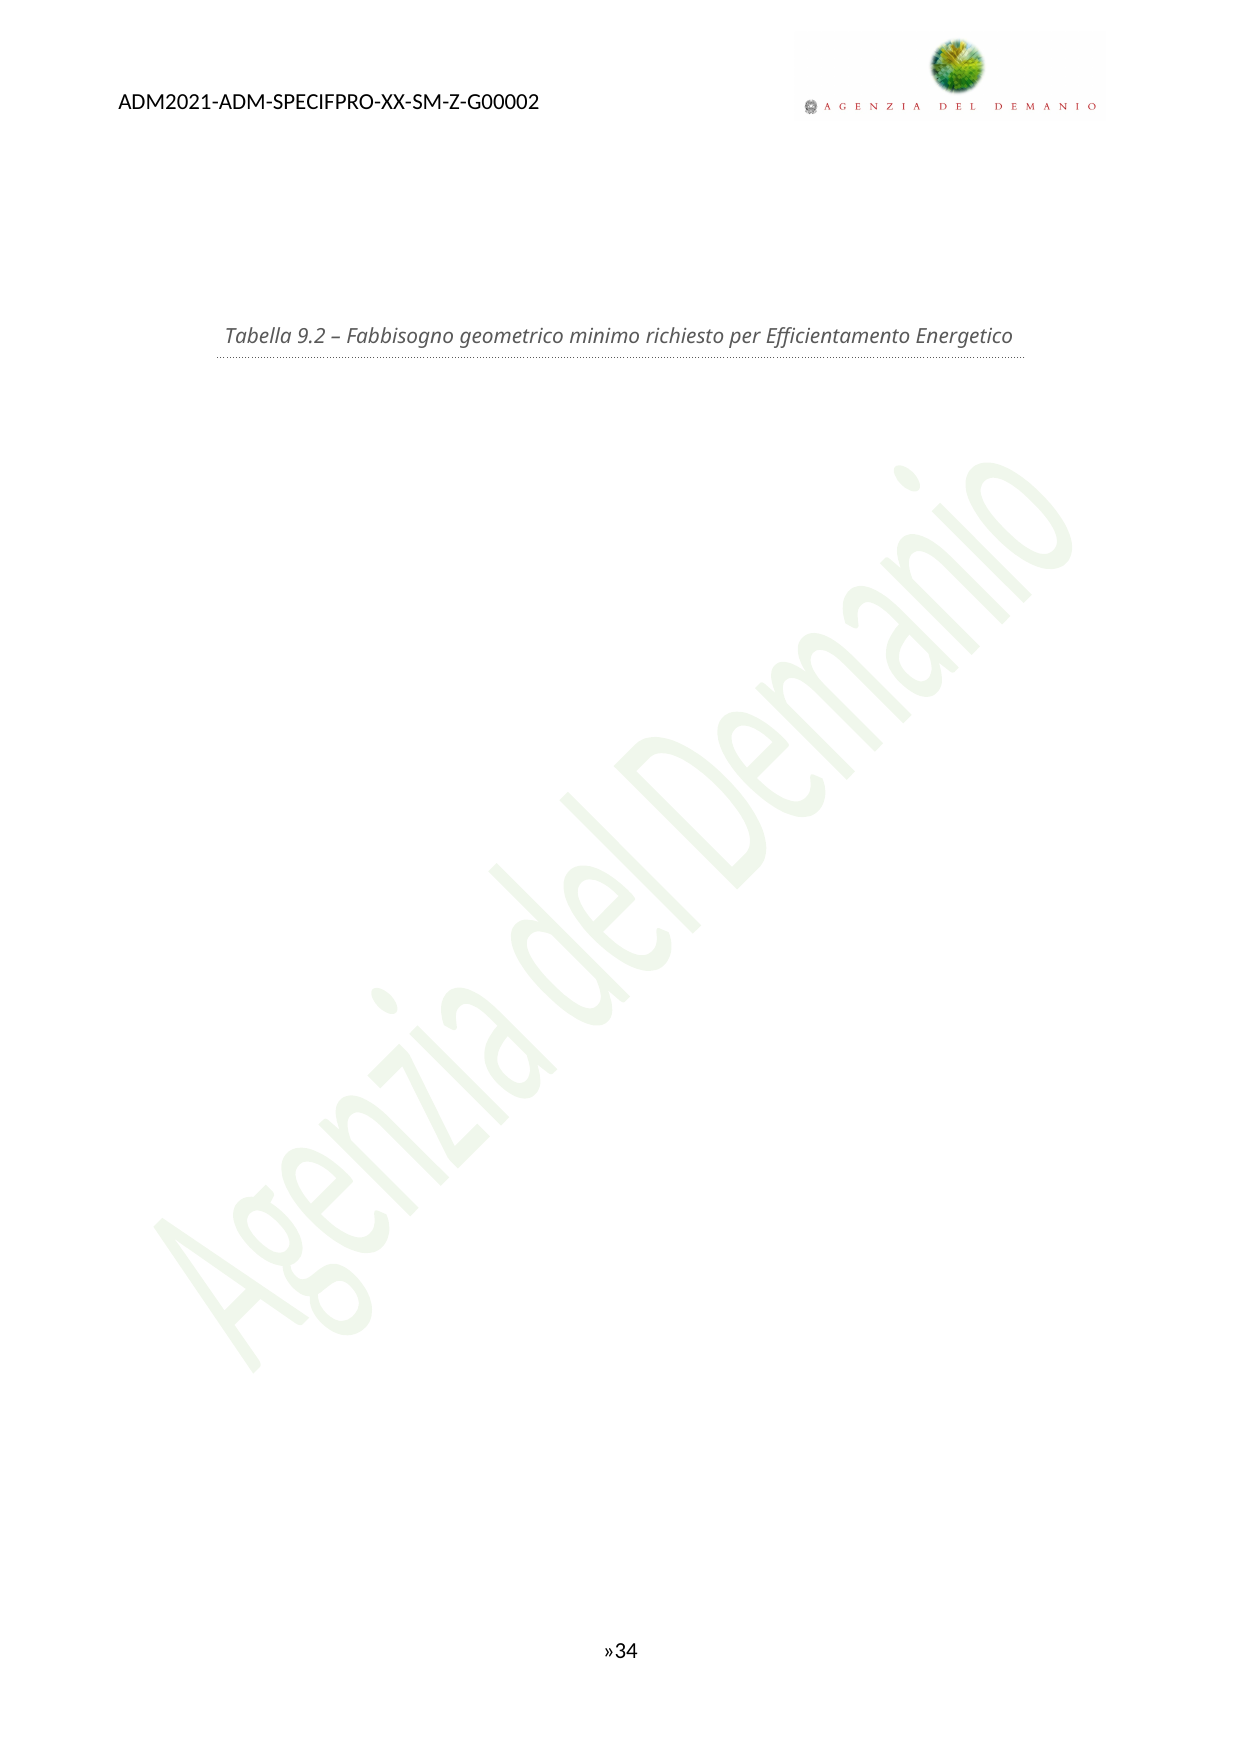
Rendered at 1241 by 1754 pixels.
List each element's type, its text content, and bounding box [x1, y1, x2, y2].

text Tabella 9.2 – Fabbisogno geometrico minimo richiesto per Efficientamento Energetico [216, 321, 1024, 358]
